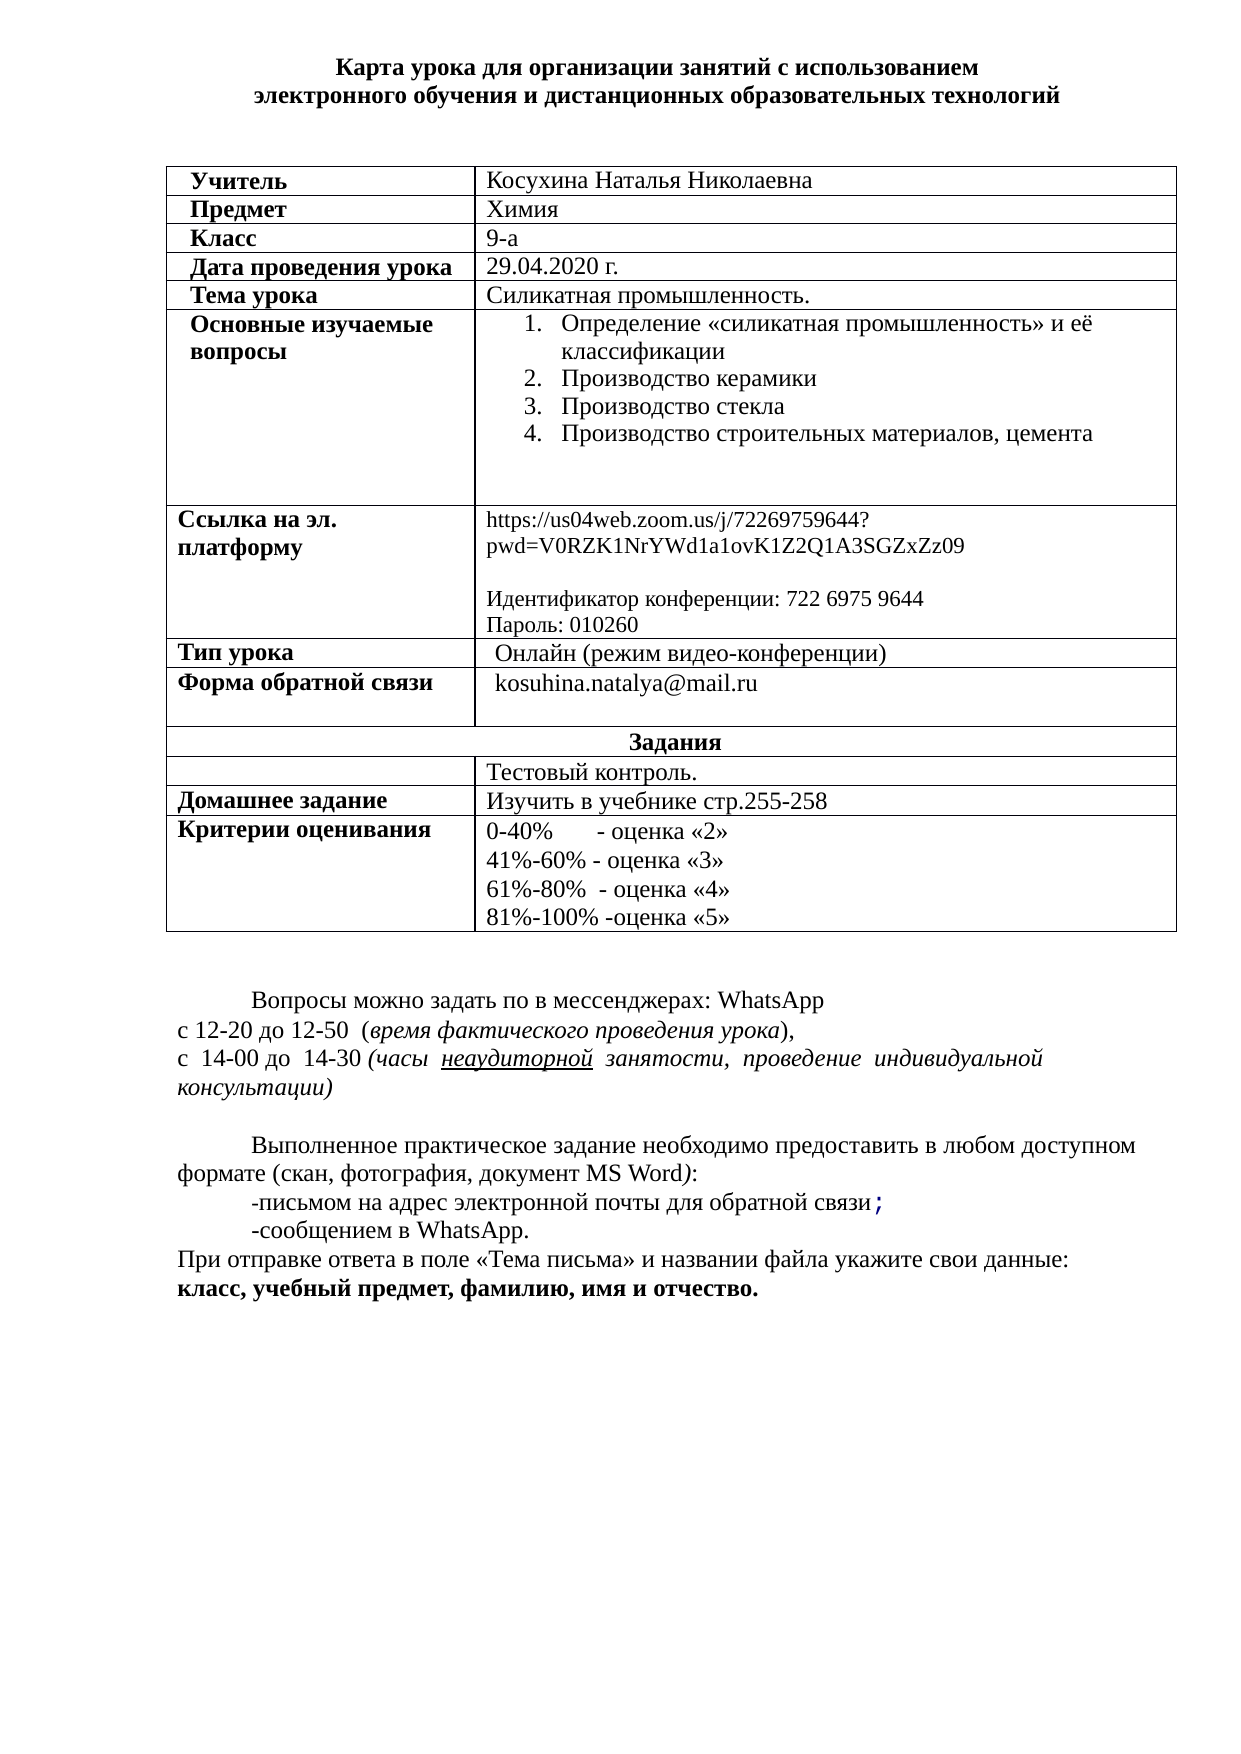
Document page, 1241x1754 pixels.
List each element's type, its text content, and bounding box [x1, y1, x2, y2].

table_cell Определение «силикатная промышленность» и её классификации Производство керамики Производство стекла Производство строительных материалов, цемента [476, 310, 1176, 504]
table_cell Изучить в учебнике стр.255-258 [476, 786, 1176, 815]
list сообщением в WhatsApp. [251, 1217, 1150, 1244]
table_cell Ссылка на эл. платформу [167, 506, 474, 637]
table_cell 9-а [476, 224, 1176, 252]
table_cell 29.04.2020 г. [476, 253, 1176, 280]
table_cell Онлайн (режим видео-конференции) [476, 639, 1176, 667]
table_cell 0-40% - оценка «2» 41%-60% - оценка «3» 61%-80% - оценка «4» 81%-100% -оценка «5» [476, 816, 1176, 931]
list письмом на адрес электронной почты для обратной связи; [251, 1187, 1150, 1217]
table_cell Критерии оценивания [167, 816, 474, 931]
table_cell Химия [476, 196, 1176, 223]
table_header Косухина Наталья Николаевна [476, 167, 1176, 195]
table_cell Предмет [167, 196, 474, 223]
text с 12-20 до 12-50 (время фактического проведения урока), [177, 1015, 1150, 1043]
table_cell Тема урока [167, 281, 474, 309]
text электронного обучения и дистанционных образовательных технологий [150, 80, 1164, 109]
table_cell Силикатная промышленность. [476, 281, 1176, 309]
table_cell Тип урока [167, 639, 474, 667]
table_cell Основные изучаемые вопросы [167, 310, 474, 504]
table_header Учитель [167, 167, 474, 195]
table_cell kosuhina.natalya@mail.ru [476, 668, 1176, 726]
text консультации) [177, 1072, 1150, 1101]
table_cell Задания [167, 727, 1176, 756]
text При отправке ответа в поле «Тема письма» и названии файла укажите свои данные: класс, учебный предмет, фамилию, имя и отчество. [177, 1246, 1137, 1301]
table_cell Домашнее задание [167, 786, 474, 815]
text Выполненное практическое задание необходимо предоставить в любом доступном формате (скан, фотография, документ MS Word): [177, 1131, 1137, 1187]
text Карта урока для организации занятий с использованием [150, 52, 1164, 80]
table_cell Форма обратной связи [167, 668, 474, 726]
table_cell Класс [167, 224, 474, 252]
table_cell Тестовый контроль. [476, 757, 1176, 785]
text Вопросы можно задать по в мессенджерах: WhatsApp [177, 987, 1137, 1014]
table_cell https://us04web.zoom.us/j/72269759644?pwd=V0RZK1NrYWd1a1ovK1Z2Q1A3SGZxZz09 Идентификатор конференции: 722 6975 9644 Пароль: 010260 [476, 506, 1176, 637]
table_cell [167, 757, 474, 785]
table_cell Дата проведения урока [167, 253, 474, 280]
text с 14-00 до 14-30 (часы неаудиторной занятости, проведение индивидуальной [177, 1043, 1150, 1072]
